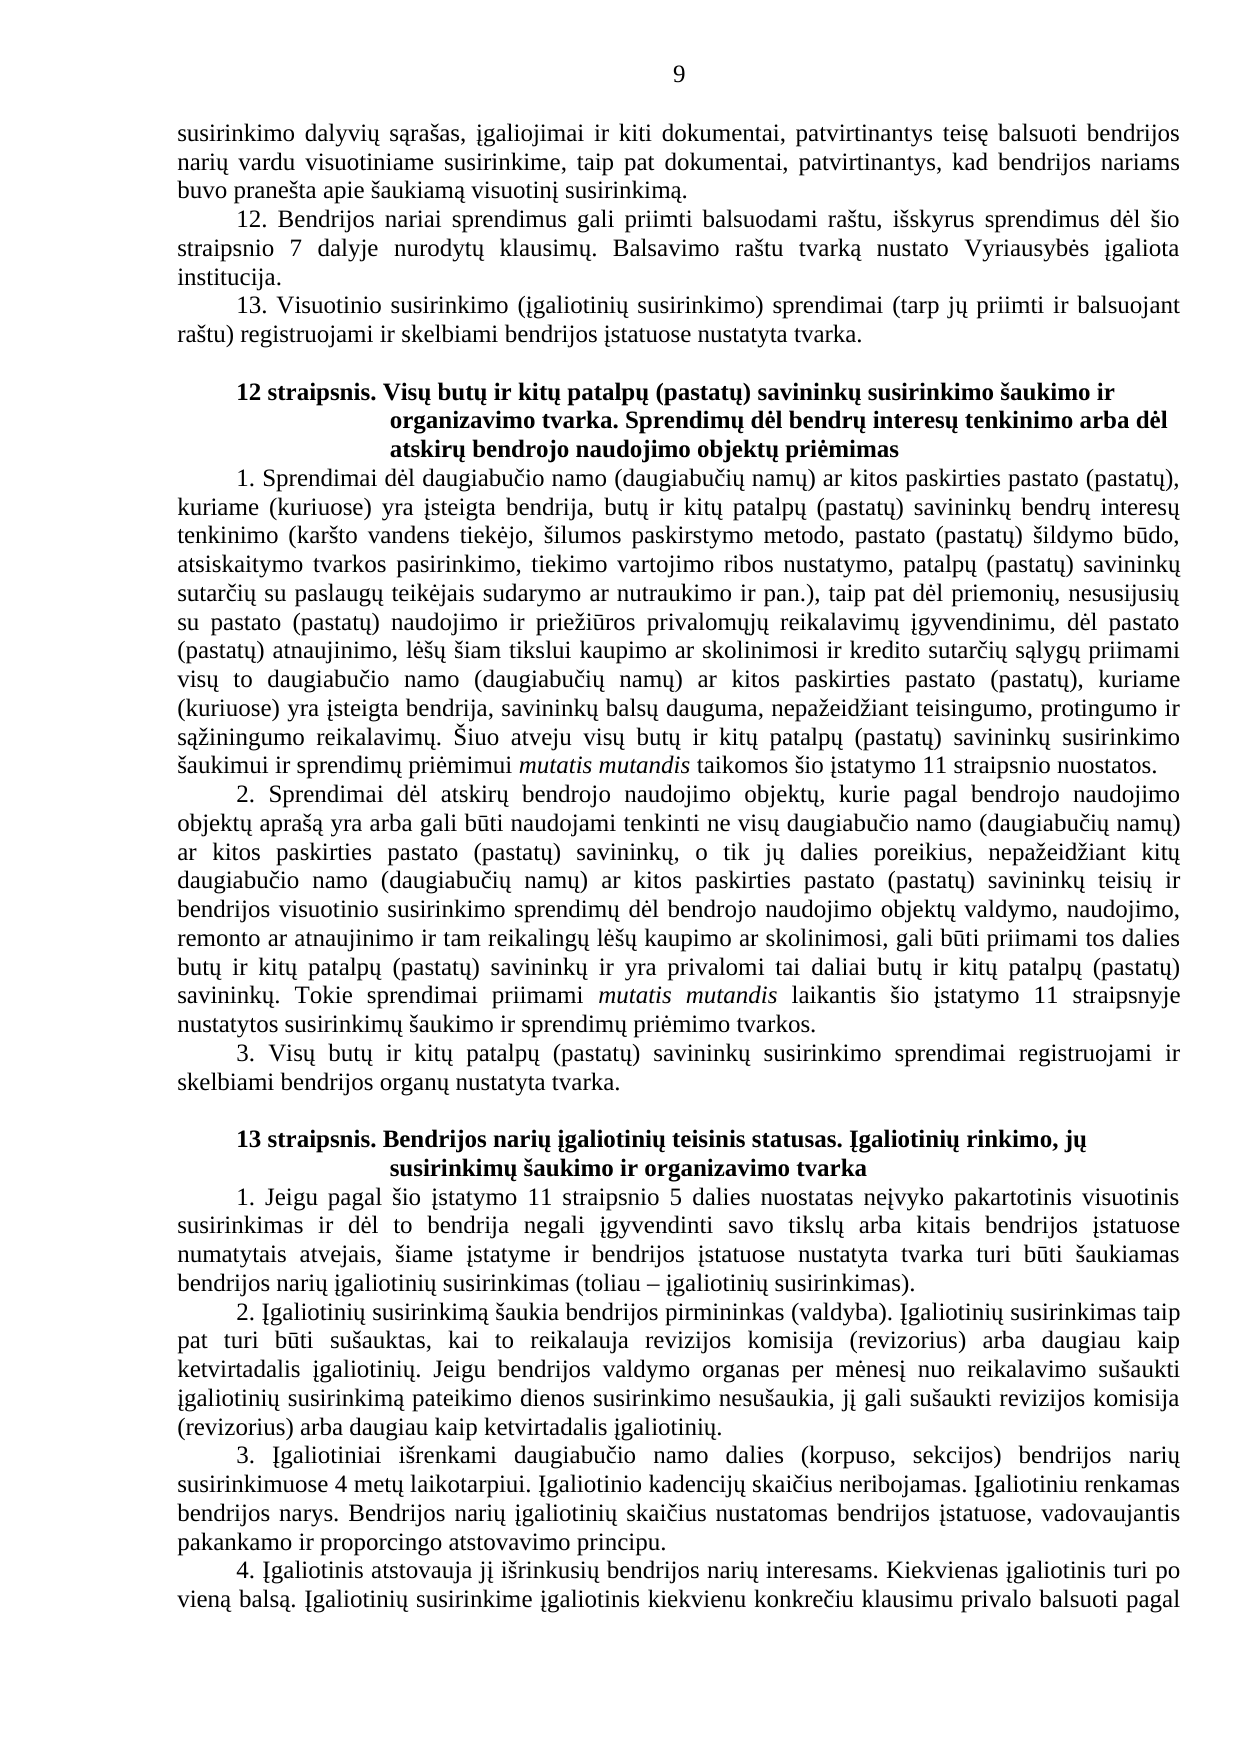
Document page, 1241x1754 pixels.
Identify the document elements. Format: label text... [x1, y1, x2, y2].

text 12 straipsnis. Visų butų ir kitų patalpų (pastatų) savininkų susirinkimo šaukimo ir organizavimo tvarka. Sprendimų dėl bendrų interesų tenkinimo arba dėl atskirų bendrojo naudojimo objektų priėmimas [236, 377, 1181, 463]
text 4. Įgaliotinis atstovauja jį išrinkusių bendrijos narių interesams. Kiekvienas įgaliotinis turi po vieną balsą. Įgaliotinių susirinkime įgaliotinis kiekvienu konkrečiu klausimu privalo balsuoti pagal [177, 1556, 1181, 1613]
text 1. Jeigu pagal šio įstatymo 11 straipsnio 5 dalies nuostatas neįvyko pakartotinis visuotinis susirinkimas ir dėl to bendrija negali įgyvendinti savo tikslų arba kitais bendrijos įstatuose numatytais atvejais, šiame įstatyme ir bendrijos įstatuose nustatyta tvarka turi būti šaukiamas bendrijos narių įgaliotinių susirinkimas (toliau – įgaliotinių susirinkimas). [177, 1182, 1181, 1297]
text 2. Įgaliotinių susirinkimą šaukia bendrijos pirmininkas (valdyba). Įgaliotinių susirinkimas taip pat turi būti sušauktas, kai to reikalauja revizijos komisija (revizorius) arba daugiau kaip ketvirtadalis įgaliotinių. Jeigu bendrijos valdymo organas per mėnesį nuo reikalavimo sušaukti įgaliotinių susirinkimą pateikimo dienos susirinkimo nesušaukia, jį gali sušaukti revizijos komisija (revizorius) arba daugiau kaip ketvirtadalis įgaliotinių. [177, 1297, 1181, 1441]
text 13. Visuotinio susirinkimo (įgaliotinių susirinkimo) sprendimai (tarp jų priimti ir balsuojant raštu) registruojami ir skelbiami bendrijos įstatuose nustatyta tvarka. [177, 291, 1181, 348]
text 13 straipsnis. Bendrijos narių įgaliotinių teisinis statusas. Įgaliotinių rinkimo, jų susirinkimų šaukimo ir organizavimo tvarka [236, 1124, 1181, 1182]
text 2. Sprendimai dėl atskirų bendrojo naudojimo objektų, kurie pagal bendrojo naudojimo objektų aprašą yra arba gali būti naudojami tenkinti ne visų daugiabučio namo (daugiabučių namų) ar kitos paskirties pastato (pastatų) savininkų, o tik jų dalies poreikius, nepažeidžiant kitų daugiabučio namo (daugiabučių namų) ar kitos paskirties pastato (pastatų) savininkų teisių ir bendrijos visuotinio susirinkimo sprendimų dėl bendrojo naudojimo objektų valdymo, naudojimo, remonto ar atnaujinimo ir tam reikalingų lėšų kaupimo ar skolinimosi, gali būti priimami tos dalies butų ir kitų patalpų (pastatų) savininkų ir yra privalomi tai daliai butų ir kitų patalpų (pastatų) savininkų. Tokie sprendimai priimami mutatis mutandis laikantis šio įstatymo 11 straipsnyje nustatytos susirinkimų šaukimo ir sprendimų priėmimo tvarkos. [177, 779, 1181, 1038]
text 3. Visų butų ir kitų patalpų (pastatų) savininkų susirinkimo sprendimai registruojami ir skelbiami bendrijos organų nustatyta tvarka. [177, 1038, 1181, 1096]
text susirinkimo dalyvių sąrašas, įgaliojimai ir kiti dokumentai, patvirtinantys teisę balsuoti bendrijos narių vardu visuotiniame susirinkime, taip pat dokumentai, patvirtinantys, kad bendrijos nariams buvo pranešta apie šaukiamą visuotinį susirinkimą. [177, 118, 1181, 204]
text 12. Bendrijos nariai sprendimus gali priimti balsuodami raštu, išskyrus sprendimus dėl šio straipsnio 7 dalyje nurodytų klausimų. Balsavimo raštu tvarką nustato Vyriausybės įgaliota institucija. [177, 204, 1181, 291]
text 3. Įgaliotiniai išrenkami daugiabučio namo dalies (korpuso, sekcijos) bendrijos narių susirinkimuose 4 metų laikotarpiui. Įgaliotinio kadencijų skaičius neribojamas. Įgaliotiniu renkamas bendrijos narys. Bendrijos narių įgaliotinių skaičius nustatomas bendrijos įstatuose, vadovaujantis pakankamo ir proporcingo atstovavimo principu. [177, 1441, 1181, 1556]
text 1. Sprendimai dėl daugiabučio namo (daugiabučių namų) ar kitos paskirties pastato (pastatų), kuriame (kuriuose) yra įsteigta bendrija, butų ir kitų patalpų (pastatų) savininkų bendrų interesų tenkinimo (karšto vandens tiekėjo, šilumos paskirstymo metodo, pastato (pastatų) šildymo būdo, atsiskaitymo tvarkos pasirinkimo, tiekimo vartojimo ribos nustatymo, patalpų (pastatų) savininkų sutarčių su paslaugų teikėjais sudarymo ar nutraukimo ir pan.), taip pat dėl priemonių, nesusijusių su pastato (pastatų) naudojimo ir priežiūros privalomųjų reikalavimų įgyvendinimu, dėl pastato (pastatų) atnaujinimo, lėšų šiam tikslui kaupimo ar skolinimosi ir kredito sutarčių sąlygų priimami visų to daugiabučio namo (daugiabučių namų) ar kitos paskirties pastato (pastatų), kuriame (kuriuose) yra įsteigta bendrija, savininkų balsų dauguma, nepažeidžiant teisingumo, protingumo ir sąžiningumo reikalavimų. Šiuo atveju visų butų ir kitų patalpų (pastatų) savininkų susirinkimo šaukimui ir sprendimų priėmimui mutatis mutandis taikomos šio įstatymo 11 straipsnio nuostatos. [177, 463, 1181, 779]
